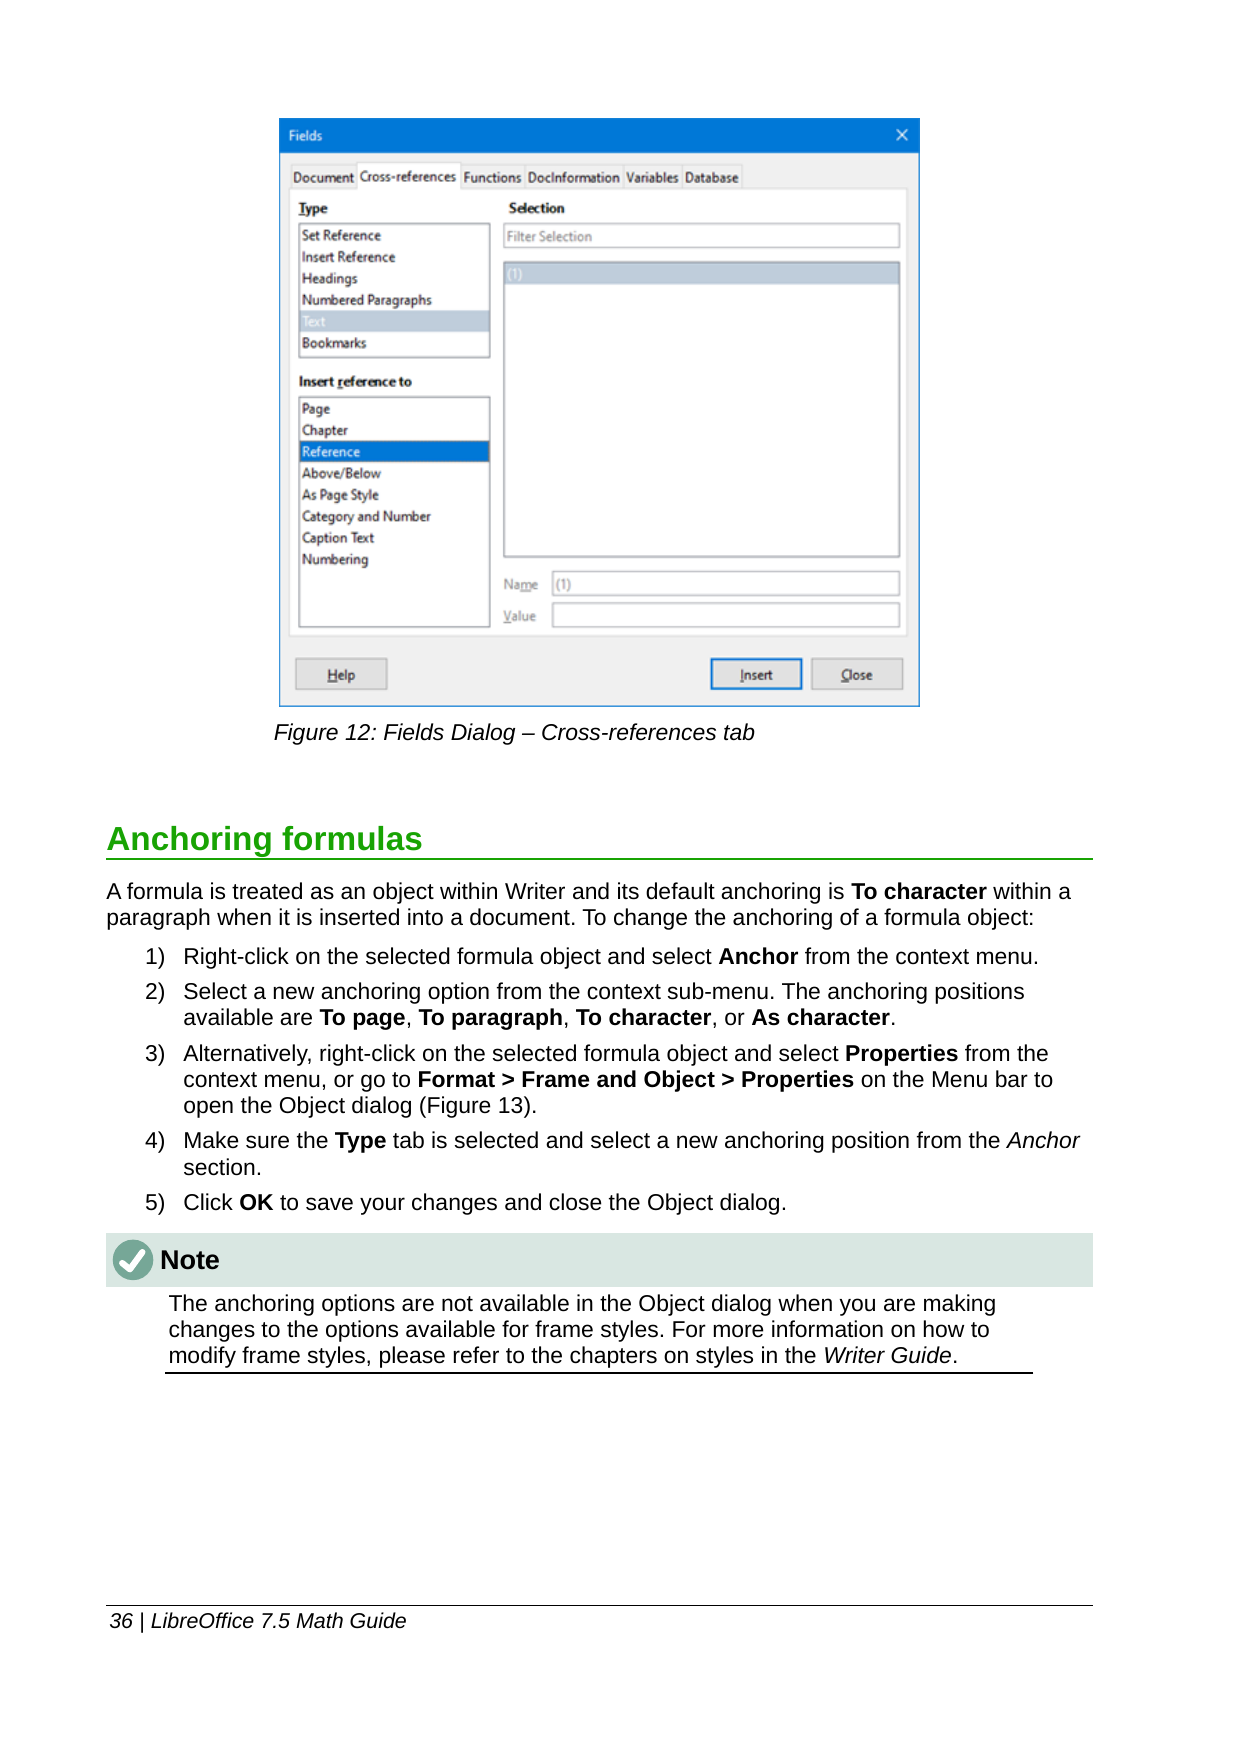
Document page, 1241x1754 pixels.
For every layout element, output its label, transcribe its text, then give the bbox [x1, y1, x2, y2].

list Select a new anchoring option from the context sub-menu. The anchoring positions available are To page, To paragraph, To character, or As character. [165, 978, 1093, 1031]
subtitle Note [106, 1233, 1093, 1287]
subtitle Anchoring formulas [106, 819, 1093, 858]
text Figure 12: Fields Dialog – Cross-references tab [273, 719, 925, 745]
list Make sure the Type tab is selected and select a new anchoring position from the Anchor section. [165, 1127, 1093, 1180]
list Right-click on the selected formula object and select Anchor from the context menu. [165, 943, 1093, 969]
text A formula is treated as an object within Writer and its default anchoring is To character within a paragraph when it is inserted into a document. To change the anchoring of a formula object: [106, 878, 1093, 930]
picture [279, 118, 920, 707]
text The anchoring options are not available in the Object dialog when you are making changes to the options available for frame styles. For more information on how to modify frame styles, please refer to the chapters on styles in the Writer Guide. [165, 1287, 1033, 1372]
list Alternatively, right-click on the selected formula object and select Properties from the context menu, or go to Format > Frame and Object > Properties on the Menu bar to open the Object dialog (Figure 13). [165, 1039, 1093, 1119]
list Click OK to save your changes and close the Object dialog. [165, 1189, 1093, 1215]
